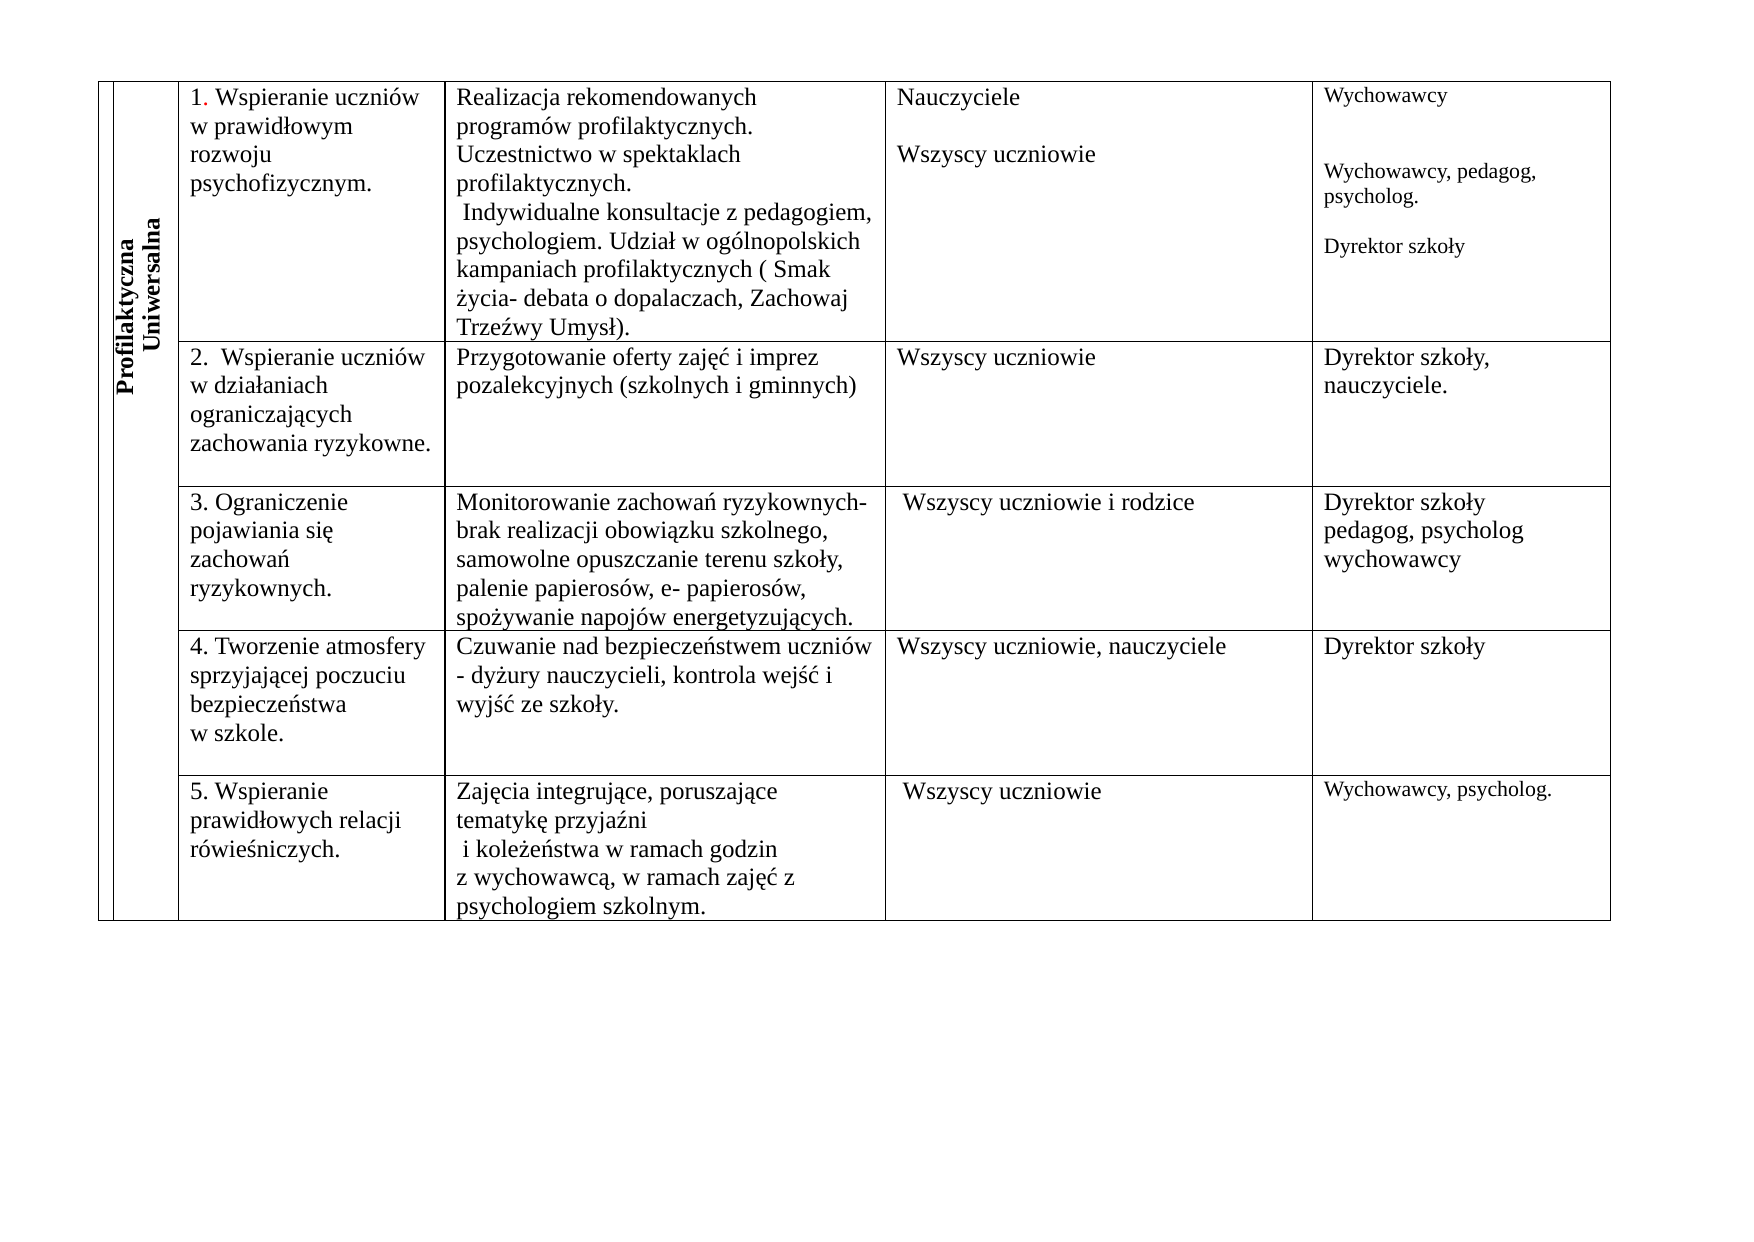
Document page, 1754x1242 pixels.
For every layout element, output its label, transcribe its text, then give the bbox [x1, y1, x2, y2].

table_cell Dyrektor szkoły, nauczyciele. [1313, 342, 1610, 486]
table_cell Czuwanie nad bezpieczeństwem uczniów - dyżury nauczycieli, kontrola wejść i wyjść ze szkoły. [446, 631, 885, 775]
table_cell Nauczyciele Wszyscy uczniowie [886, 82, 1312, 341]
table_cell 2. Wspieranie uczniów w działaniach ograniczających zachowania ryzykowne. [179, 342, 444, 486]
table_cell Wychowawcy, psycholog. [1313, 776, 1610, 920]
table_cell 3. Ograniczenie pojawiania się zachowań ryzykownych. [179, 487, 444, 630]
table_cell Realizacja rekomendowanych programów profilaktycznych. Uczestnictwo w spektaklach profilaktycznych. Indywidualne konsultacje z pedagogiem, psychologiem. Udział w ogólnopolskich kampaniach profilaktycznych ( Smak życia- debata o dopalaczach, Zachowaj Trzeźwy Umysł). [446, 82, 885, 341]
table_cell Wszyscy uczniowie, nauczyciele [886, 631, 1312, 775]
table_cell Zajęcia integrujące, poruszające tematykę przyjaźni i koleżeństwa w ramach godzin z wychowawcą, w ramach zajęć z psychologiem szkolnym. [446, 776, 885, 920]
table_cell Dyrektor szkoły pedagog, psycholog wychowawcy [1313, 487, 1610, 630]
table_cell 1. Wspieranie uczniów w prawidłowym rozwoju psychofizycznym. [179, 82, 444, 341]
table_cell 5. Wspieranie prawidłowych relacji rówieśniczych. [179, 776, 444, 920]
table_cell Uniwersalna [114, 82, 178, 920]
table_cell Wszyscy uczniowie [886, 776, 1312, 920]
table_cell Dyrektor szkoły [1313, 631, 1610, 775]
table_cell Monitorowanie zachowań ryzykownych- brak realizacji obowiązku szkolnego, samowolne opuszczanie terenu szkoły, palenie papierosów, e- papierosów, spożywanie napojów energetyzujących. [446, 487, 885, 630]
table_cell Wszyscy uczniowie [886, 342, 1312, 486]
table_cell Przygotowanie oferty zajęć i imprez pozalekcyjnych (szkolnych i gminnych) [446, 342, 885, 486]
table_cell Wszyscy uczniowie i rodzice [886, 487, 1312, 630]
table_cell Profilaktyczna [99, 82, 113, 920]
table_cell Wychowawcy Wychowawcy, pedagog, psycholog. Dyrektor szkoły [1313, 82, 1610, 341]
table_cell 4. Tworzenie atmosfery sprzyjającej poczuciu bezpieczeństwa w szkole. [179, 631, 444, 775]
